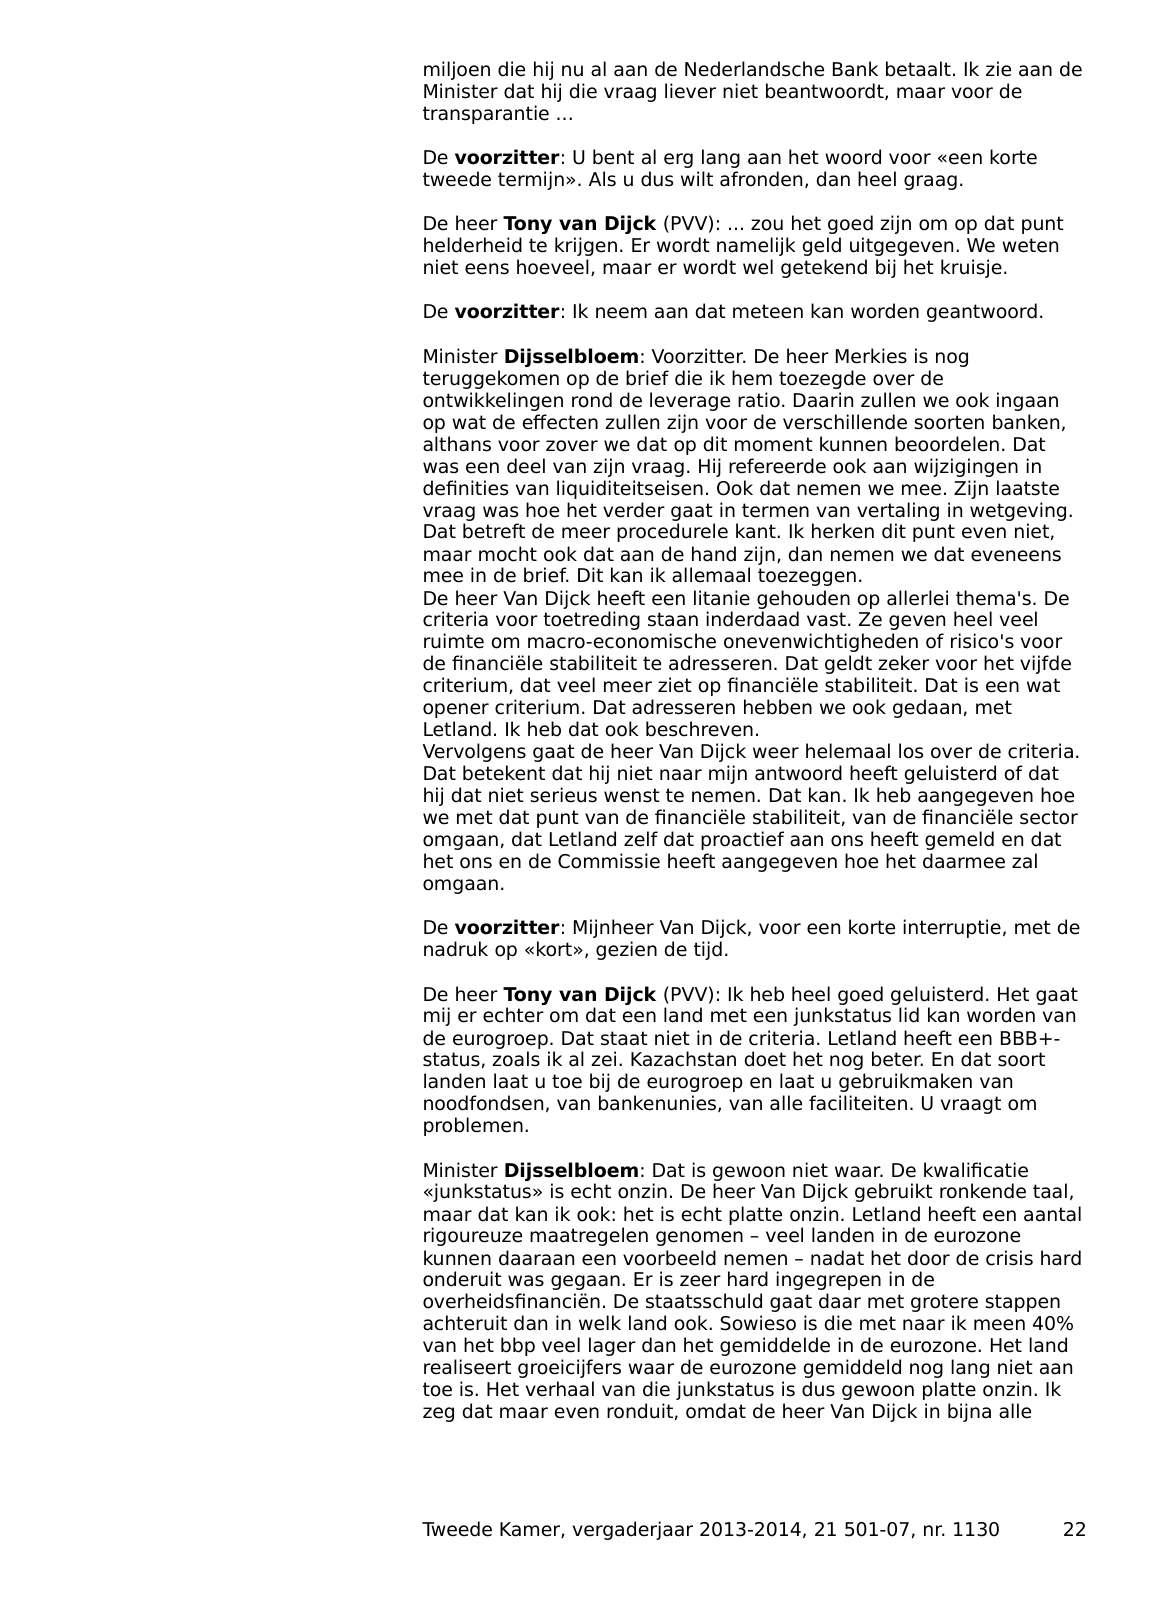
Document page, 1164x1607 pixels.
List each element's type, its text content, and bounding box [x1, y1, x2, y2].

text miljoen die hij nu al aan de Nederlandsche Bank betaalt. Ik zie aan de Minister dat hij die vraag liever niet beantwoordt, maar voor de transparantie ... [422, 59, 1087, 125]
text De voorzitter: Ik neem aan dat meteen kan worden geantwoord. [422, 301, 1087, 323]
text De heer Van Dijck heeft een litanie gehouden op allerlei thema's. De criteria voor toetreding staan inderdaad vast. Ze geven heel veel ruimte om macro-economische onevenwichtigheden of risico's voor de financiële stabiliteit te adresseren. Dat geldt zeker voor het vijfde criterium, dat veel meer ziet op financiële stabiliteit. Dat is een wat opener criterium. Dat adresseren hebben we ook gedaan, met Letland. Ik heb dat ook beschreven. [422, 587, 1087, 741]
text De voorzitter: U bent al erg lang aan het woord voor «een korte tweede termijn». Als u dus wilt afronden, dan heel graag. [422, 147, 1087, 191]
text De heer Tony van Dijck (PVV): ... zou het goed zijn om op dat punt helderheid te krijgen. Er wordt namelijk geld uitgegeven. We weten niet eens hoeveel, maar er wordt wel getekend bij het kruisje. [422, 213, 1087, 279]
text De voorzitter: Mijnheer Van Dijck, voor een korte interruptie, met de nadruk op «kort», gezien de tijd. [422, 917, 1087, 961]
text Minister Dijsselbloem: Dat is gewoon niet waar. De kwalificatie «junkstatus» is echt onzin. De heer Van Dijck gebruikt ronkende taal, maar dat kan ik ook: het is echt platte onzin. Letland heeft een aantal rigoureuze maatregelen genomen – veel landen in de eurozone kunnen daaraan een voorbeeld nemen – nadat het door de crisis hard onderuit was gegaan. Er is zeer hard ingegrepen in de overheidsfinanciën. De staatsschuld gaat daar met grotere stappen achteruit dan in welk land ook. Sowieso is die met naar ik meen 40% van het bbp veel lager dan het gemiddelde in de eurozone. Het land realiseert groeicijfers waar de eurozone gemiddeld nog lang niet aan toe is. Het verhaal van die junkstatus is dus gewoon platte onzin. Ik zeg dat maar even ronduit, omdat de heer Van Dijck in bijna alle [422, 1159, 1087, 1423]
text De heer Tony van Dijck (PVV): Ik heb heel goed geluisterd. Het gaat mij er echter om dat een land met een junkstatus lid kan worden van de eurogroep. Dat staat niet in de criteria. Letland heeft een BBB+-status, zoals ik al zei. Kazachstan doet het nog beter. En dat soort landen laat u toe bij de eurogroep en laat u gebruikmaken van noodfondsen, van bankenunies, van alle faciliteiten. U vraagt om problemen. [422, 983, 1087, 1137]
text Vervolgens gaat de heer Van Dijck weer helemaal los over de criteria. Dat betekent dat hij niet naar mijn antwoord heeft geluisterd of dat hij dat niet serieus wenst te nemen. Dat kan. Ik heb aangegeven hoe we met dat punt van de financiële stabiliteit, van de financiële sector omgaan, dat Letland zelf dat proactief aan ons heeft gemeld en dat het ons en de Commissie heeft aangegeven hoe het daarmee zal omgaan. [422, 741, 1087, 895]
text Minister Dijsselbloem: Voorzitter. De heer Merkies is nog teruggekomen op de brief die ik hem toezegde over de ontwikkelingen rond de leverage ratio. Daarin zullen we ook ingaan op wat de effecten zullen zijn voor de verschillende soorten banken, althans voor zover we dat op dit moment kunnen beoordelen. Dat was een deel van zijn vraag. Hij refereerde ook aan wijzigingen in definities van liquiditeitseisen. Ook dat nemen we mee. Zijn laatste vraag was hoe het verder gaat in termen van vertaling in wetgeving. Dat betreft de meer procedurele kant. Ik herken dit punt even niet, maar mocht ook dat aan de hand zijn, dan nemen we dat eveneens mee in de brief. Dit kan ik allemaal toezeggen. [422, 346, 1087, 587]
